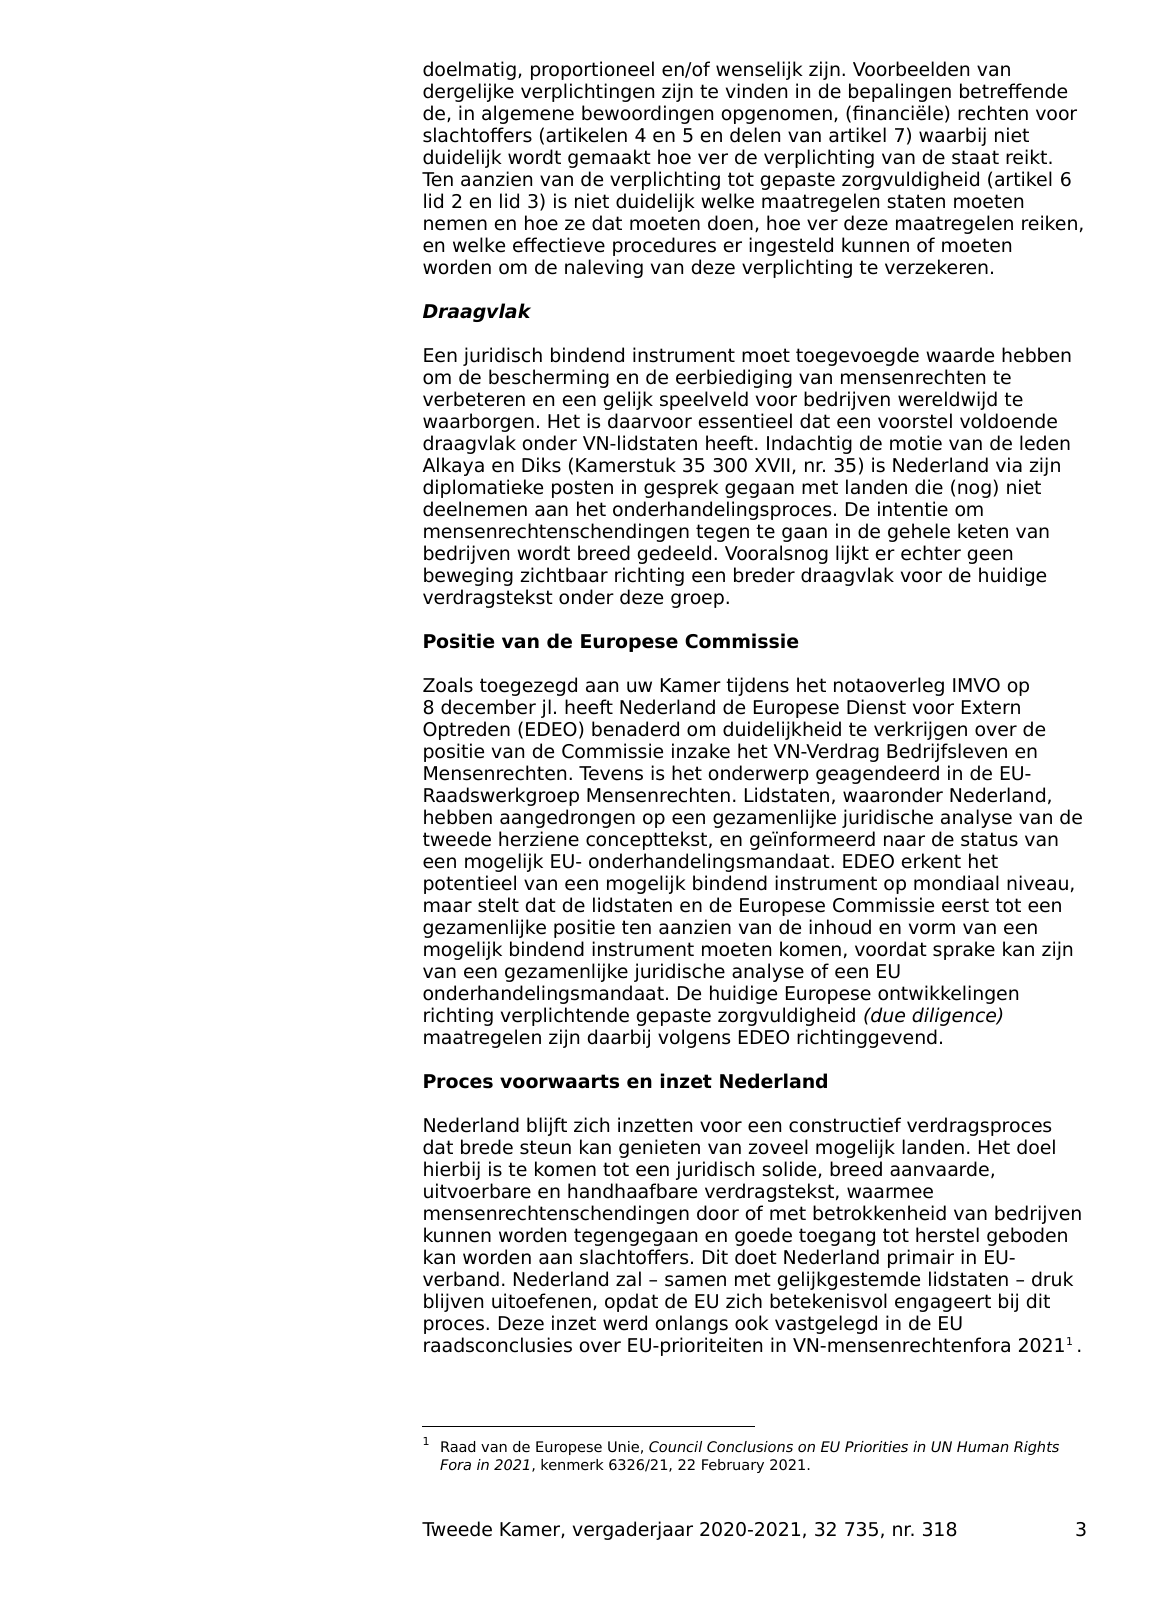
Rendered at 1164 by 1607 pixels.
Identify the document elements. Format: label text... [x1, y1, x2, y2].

text Een juridisch bindend instrument moet toegevoegde waarde hebben om de bescherming en de eerbiediging van mensenrechten te verbeteren en een gelijk speelveld voor bedrijven wereldwijd te waarborgen. Het is daarvoor essentieel dat een voorstel voldoende draagvlak onder VN-lidstaten heeft. Indachtig de motie van de leden Alkaya en Diks (Kamerstuk 35 300 XVII, nr. 35) is Nederland via zijn diplomatieke posten in gesprek gegaan met landen die (nog) niet deelnemen aan het onderhandelingsproces. De intentie om mensenrechtenschendingen tegen te gaan in de gehele keten van bedrijven wordt breed gedeeld. Vooralsnog lijkt er echter geen beweging zichtbaar richting een breder draagvlak voor de huidige verdragstekst onder deze groep. [422, 345, 1087, 609]
text Raad van de Europese Unie, Council Conclusions on EU Priorities in UN Human Rights Fora in 2021, kenmerk 6326/21, 22 February 2021. [422, 1435, 1087, 1474]
subtitle Positie van de Europese Commissie [422, 631, 1087, 653]
text Nederland blijft zich inzetten voor een constructief verdragsproces dat brede steun kan genieten van zoveel mogelijk landen. Het doel hierbij is te komen tot een juridisch solide, breed aanvaarde, uitvoerbare en handhaafbare verdragstekst, waarmee mensenrechtenschendingen door of met betrokkenheid van bedrijven kunnen worden tegengegaan en goede toegang tot herstel geboden kan worden aan slachtoffers. Dit doet Nederland primair in EU-verband. Nederland zal – samen met gelijkgestemde lidstaten – druk blijven uitoefenen, opdat de EU zich betekenisvol engageert bij dit proces. Deze inzet werd onlangs ook vastgelegd in de EU raadsconclusies over EU-prioriteiten in VN-mensenrechtenfora 2021. [422, 1115, 1087, 1357]
text Zoals toegezegd aan uw Kamer tijdens het notaoverleg IMVO op 8 december jl. heeft Nederland de Europese Dienst voor Extern Optreden (EDEO) benaderd om duidelijkheid te verkrijgen over de positie van de Commissie inzake het VN-Verdrag Bedrijfsleven en Mensenrechten. Tevens is het onderwerp geagendeerd in de EU-Raadswerkgroep Mensenrechten. Lidstaten, waaronder Nederland, hebben aangedrongen op een gezamenlijke juridische analyse van de tweede herziene concepttekst, en geïnformeerd naar de status van een mogelijk EU- onderhandelingsmandaat. EDEO erkent het potentieel van een mogelijk bindend instrument op mondiaal niveau, maar stelt dat de lidstaten en de Europese Commissie eerst tot een gezamenlijke positie ten aanzien van de inhoud en vorm van een mogelijk bindend instrument moeten komen, voordat sprake kan zijn van een gezamenlijke juridische analyse of een EU onderhandelingsmandaat. De huidige Europese ontwikkelingen richting verplichtende gepaste zorgvuldigheid (due diligence) maatregelen zijn daarbij volgens EDEO richtinggevend. [422, 675, 1087, 1049]
subtitle Proces voorwaarts en inzet Nederland [422, 1071, 1087, 1093]
text doelmatig, proportioneel en/of wenselijk zijn. Voorbeelden van dergelijke verplichtingen zijn te vinden in de bepalingen betreffende de, in algemene bewoordingen opgenomen, (financiële) rechten voor slachtoffers (artikelen 4 en 5 en delen van artikel 7) waarbij niet duidelijk wordt gemaakt hoe ver de verplichting van de staat reikt. Ten aanzien van de verplichting tot gepaste zorgvuldigheid (artikel 6 lid 2 en lid 3) is niet duidelijk welke maatregelen staten moeten nemen en hoe ze dat moeten doen, hoe ver deze maatregelen reiken, en welke effectieve procedures er ingesteld kunnen of moeten worden om de naleving van deze verplichting te verzekeren. [422, 59, 1087, 279]
subtitle Draagvlak [422, 301, 1087, 323]
